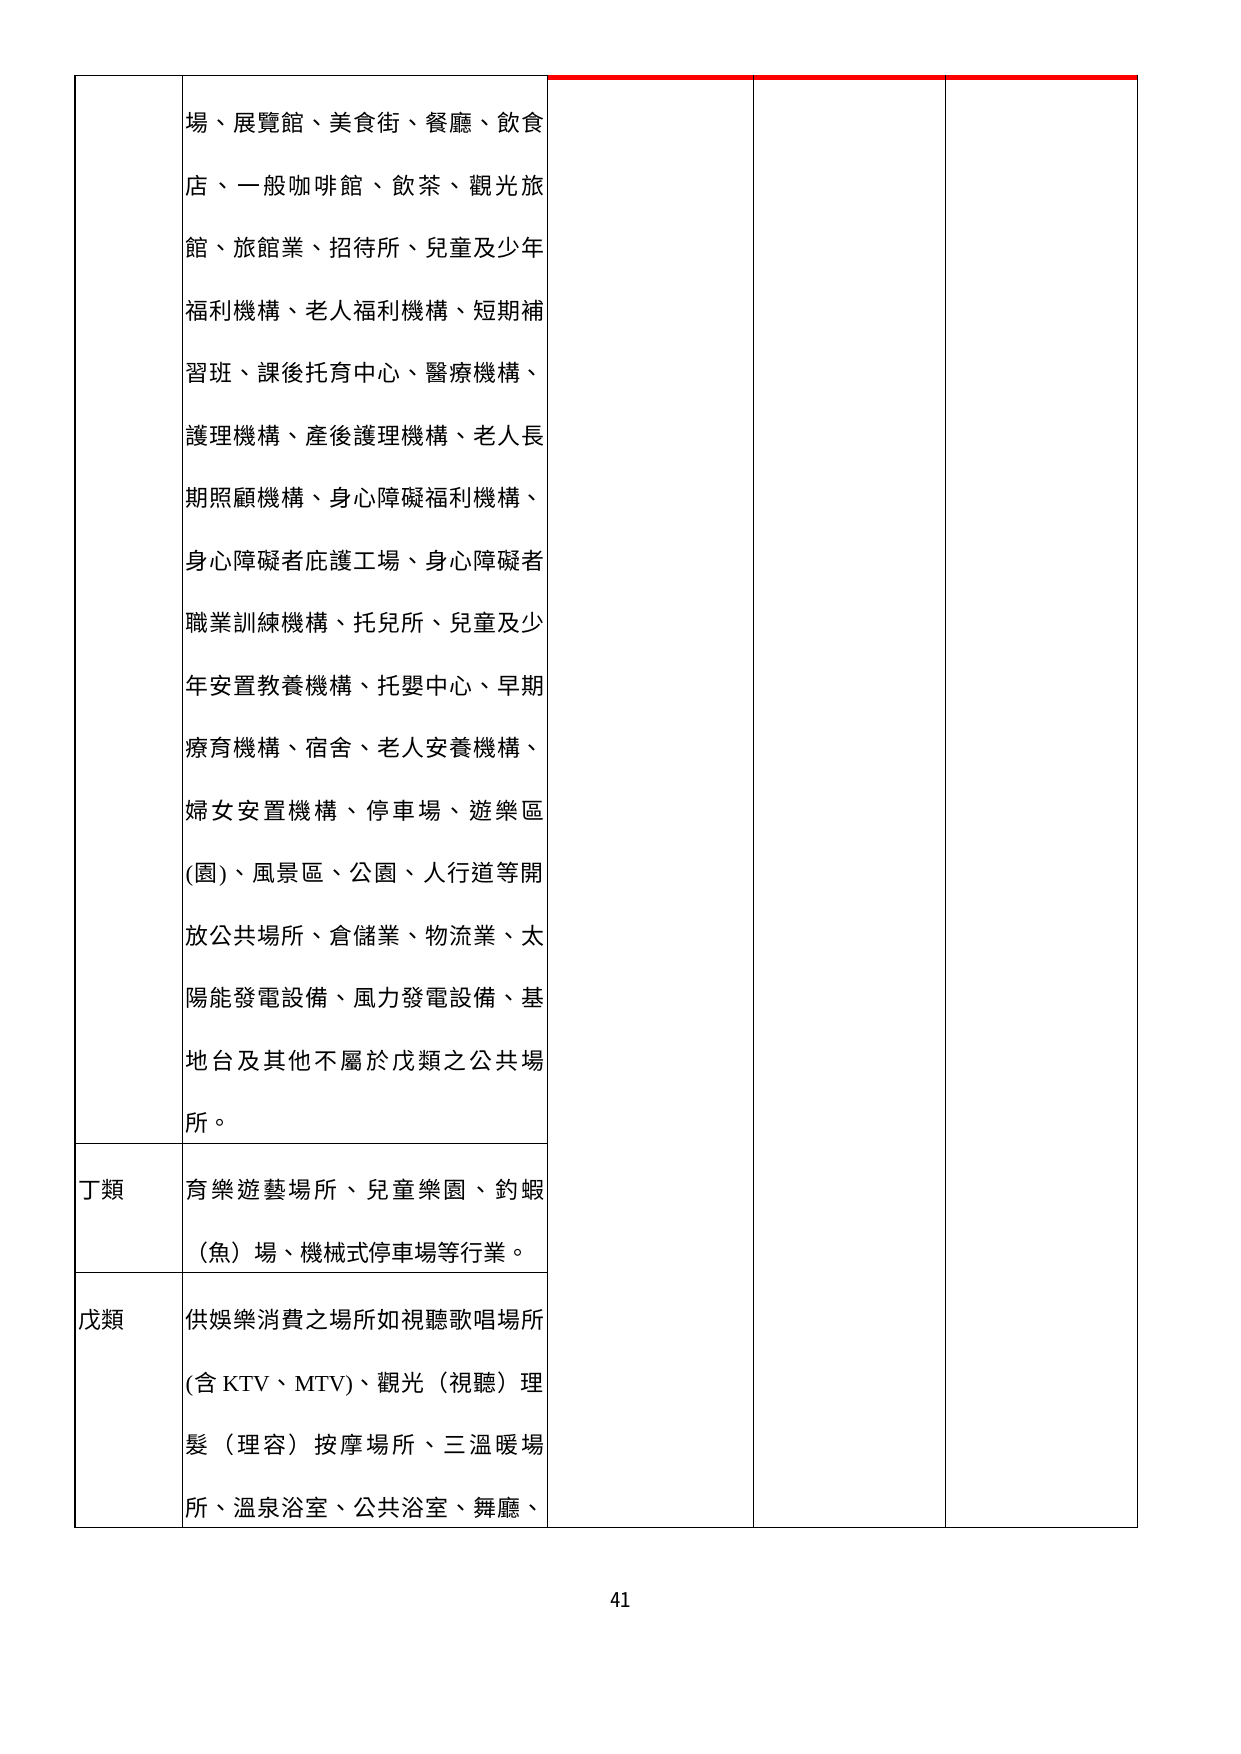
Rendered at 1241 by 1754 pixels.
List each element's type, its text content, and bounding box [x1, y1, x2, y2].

table_cell 供娛樂消費之場所如視聽歌唱場所(含KTV、MTV)、觀光（視聽）理髮（理容）按摩場所、三溫暖場所、溫泉浴室、公共浴室、舞廳、 [183, 1273, 547, 1527]
table_cell 戊類 [76, 1273, 182, 1527]
table_cell [754, 80, 945, 1527]
table_cell [76, 76, 182, 1142]
table_cell 育樂遊藝場所、兒童樂園、釣蝦（魚）場、機械式停車場等行業。 [183, 1144, 547, 1272]
table_cell 丁類 [76, 1144, 182, 1272]
table_cell [548, 80, 753, 1527]
table_cell 場、展覽館、美食街、餐廳、飲食店、一般咖啡館、飲茶、觀光旅館、旅館業、招待所、兒童及少年福利機構、老人福利機構、短期補習班、課後托育中心、醫療機構、護理機構、產後護理機構、老人長期照顧機構、身心障礙福利機構、身心障礙者庇護工場、身心障礙者職業訓練機構、托兒所、兒童及少年安置教養機構、托嬰中心、早期療育機構、宿舍、老人安養機構、婦女安置機構、停車場、遊樂區(園)、風景區、公園、人行道等開放公共場所、倉儲業、物流業、太陽能發電設備、風力發電設備、基地台及其他不屬於戊類之公共場所。 [183, 76, 547, 1142]
table_cell [946, 80, 1137, 1527]
